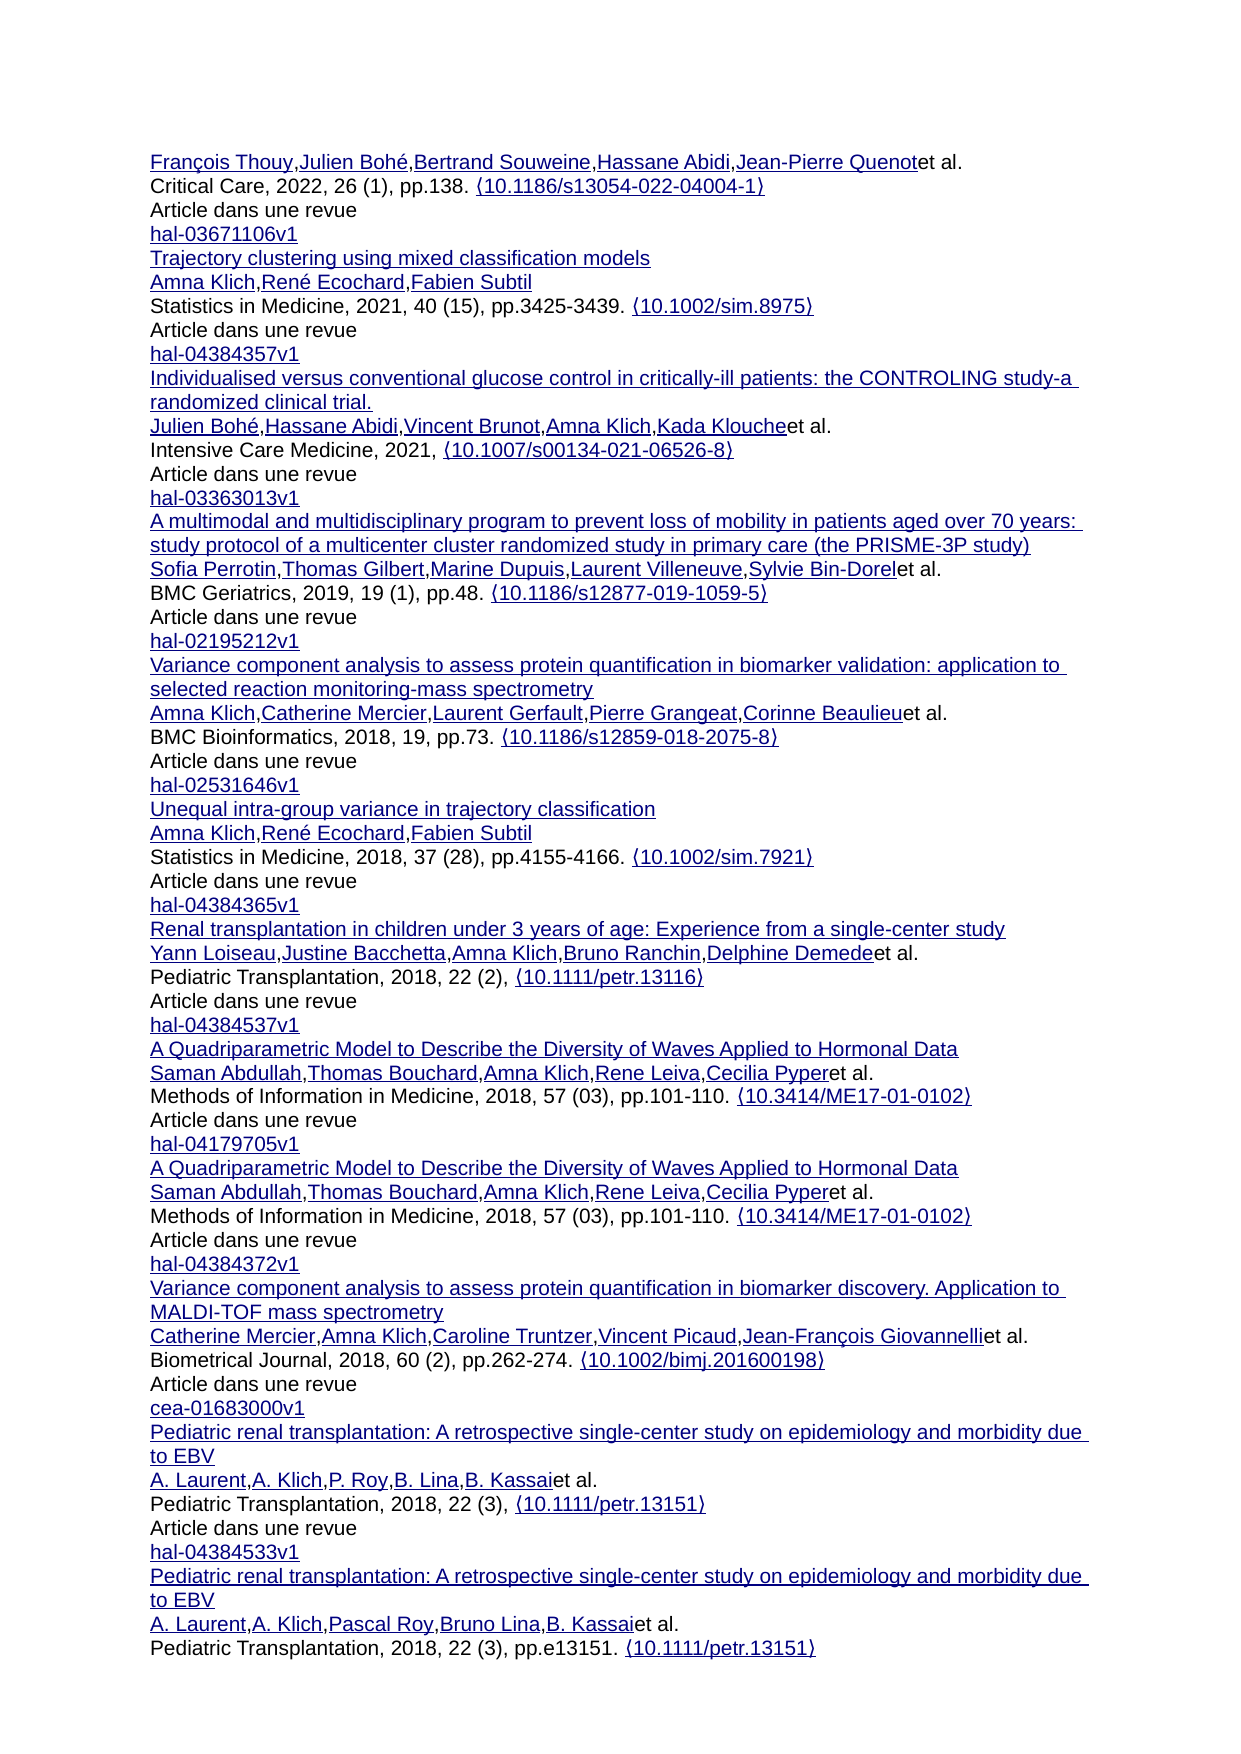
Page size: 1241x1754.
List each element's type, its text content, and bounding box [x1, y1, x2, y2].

table_cell Pediatric renal transplantation: A retrospective single-center study on epidemiology and morbidity due to EBV A. Laurent,A. Klich,Pascal Roy,Bruno Lina,B. Kassaiet al. Pediatric Transplantation, 2018, 22 (3), pp.e13151. ⟨10.1111/petr.13151⟩ [150, 1564, 1090, 1659]
table_cell Pediatric renal transplantation: A retrospective single‐center study on epidemiology and morbidity due to EBV A. Laurent,A. Klich,P. Roy,B. Lina,B. Kassaiet al. Pediatric Transplantation, 2018, 22 (3), ⟨10.1111/petr.13151⟩ Article dans une revue hal-04384533v1 [150, 1420, 1090, 1563]
table_cell A Quadriparametric Model to Describe the Diversity of Waves Applied to Hormonal Data Saman Abdullah,Thomas Bouchard,Amna Klich,Rene Leiva,Cecilia Pyperet al. Methods of Information in Medicine, 2018, 57 (03), pp.101-110. ⟨10.3414/ME17-01-0102⟩ Article dans une revue hal-04384372v1 [150, 1156, 1090, 1276]
table_cell Renal transplantation in children under 3 years of age: Experience from a single‐center study Yann Loiseau,Justine Bacchetta,Amna Klich,Bruno Ranchin,Delphine Demedeet al. Pediatric Transplantation, 2018, 22 (2), ⟨10.1111/petr.13116⟩ Article dans une revue hal-04384537v1 [150, 917, 1090, 1036]
table_cell Variance component analysis to assess protein quantification in biomarker discovery. Application to MALDI-TOF mass spectrometry Catherine Mercier,Amna Klich,Caroline Truntzer,Vincent Picaud,Jean-François Giovannelliet al. Biometrical Journal, 2018, 60 (2), pp.262-274. ⟨10.1002/bimj.201600198⟩ Article dans une revue cea-01683000v1 [150, 1276, 1090, 1420]
table_cell Individualised versus conventional glucose control in critically-ill patients: the CONTROLING study-a randomized clinical trial. Julien Bohé,Hassane Abidi,Vincent Brunot,Amna Klich,Kada Kloucheet al. Intensive Care Medicine, 2021, ⟨10.1007/s00134-021-06526-8⟩ Article dans une revue hal-03363013v1 [150, 366, 1090, 509]
table_cell François Thouy,Julien Bohé,Bertrand Souweine,Hassane Abidi,Jean-Pierre Quenotet al. Critical Care, 2022, 26 (1), pp.138. ⟨10.1186/s13054-022-04004-1⟩ Article dans une revue hal-03671106v1 [150, 150, 1090, 246]
table_cell A multimodal and multidisciplinary program to prevent loss of mobility in patients aged over 70 years: study protocol of a multicenter cluster randomized study in primary care (the PRISME-3P study) Sofia Perrotin,Thomas Gilbert,Marine Dupuis,Laurent Villeneuve,Sylvie Bin-Dorelet al. BMC Geriatrics, 2019, 19 (1), pp.48. ⟨10.1186/s12877-019-1059-5⟩ Article dans une revue hal-02195212v1 [150, 509, 1090, 653]
table_cell Variance component analysis to assess protein quantification in biomarker validation: application to selected reaction monitoring-mass spectrometry Amna Klich,Catherine Mercier,Laurent Gerfault,Pierre Grangeat,Corinne Beaulieuet al. BMC Bioinformatics, 2018, 19, pp.73. ⟨10.1186/s12859-018-2075-8⟩ Article dans une revue hal-02531646v1 [150, 653, 1090, 797]
table_cell A Quadriparametric Model to Describe the Diversity of Waves Applied to Hormonal Data Saman Abdullah,Thomas Bouchard,Amna Klich,Rene Leiva,Cecilia Pyperet al. Methods of Information in Medicine, 2018, 57 (03), pp.101-110. ⟨10.3414/ME17-01-0102⟩ Article dans une revue hal-04179705v1 [150, 1036, 1090, 1156]
table_cell Trajectory clustering using mixed classification models Amna Klich,René Ecochard,Fabien Subtil Statistics in Medicine, 2021, 40 (15), pp.3425-3439. ⟨10.1002/sim.8975⟩ Article dans une revue hal-04384357v1 [150, 246, 1090, 366]
table_cell Unequal intra‐group variance in trajectory classification Amna Klich,René Ecochard,Fabien Subtil Statistics in Medicine, 2018, 37 (28), pp.4155-4166. ⟨10.1002/sim.7921⟩ Article dans une revue hal-04384365v1 [150, 797, 1090, 917]
